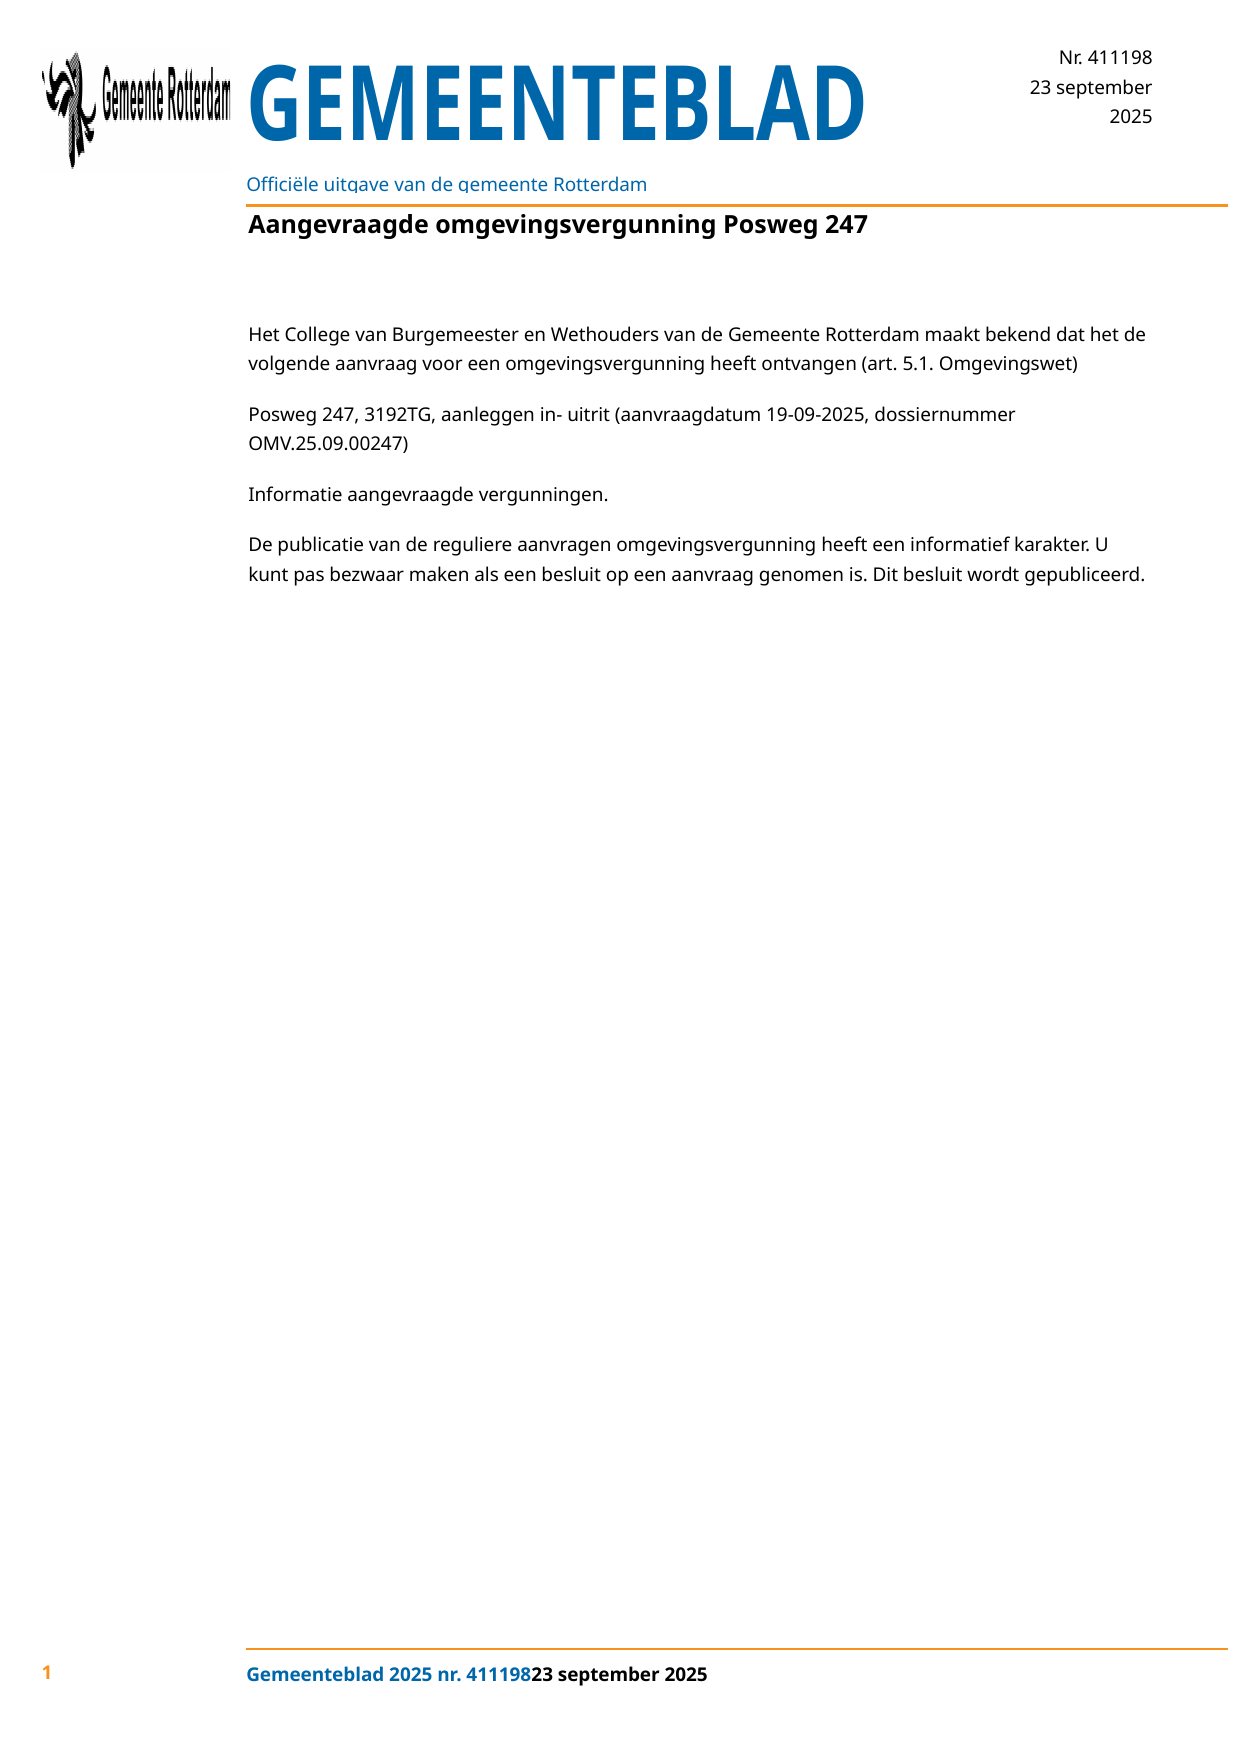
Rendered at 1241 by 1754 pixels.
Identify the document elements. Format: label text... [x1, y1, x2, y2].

text Het College van Burgemeester en Wethouders van de Gemeente Rotterdam maakt bekend dat het de volgende aanvraag voor een omgevingsvergunning heeft ontvangen (art. 5.1. Omgevingswet) [248, 321, 1152, 376]
picture [41, 47, 231, 172]
text De publicatie van de reguliere aanvragen omgevingsvergunning heeft een informatief karakter. U kunt pas bezwaar maken als een besluit op een aanvraag genomen is. Dit besluit wordt gepubliceerd. [248, 531, 1152, 586]
text Informatie aangevraagde vergunningen. [248, 481, 1152, 506]
text Aangevraagde omgevingsvergunning Posweg 247 [248, 207, 1152, 241]
text Posweg 247, 3192TG, aanleggen in- uitrit (aanvraagdatum 19-09-2025, dossiernummer OMV.25.09.00247) [248, 401, 1152, 456]
